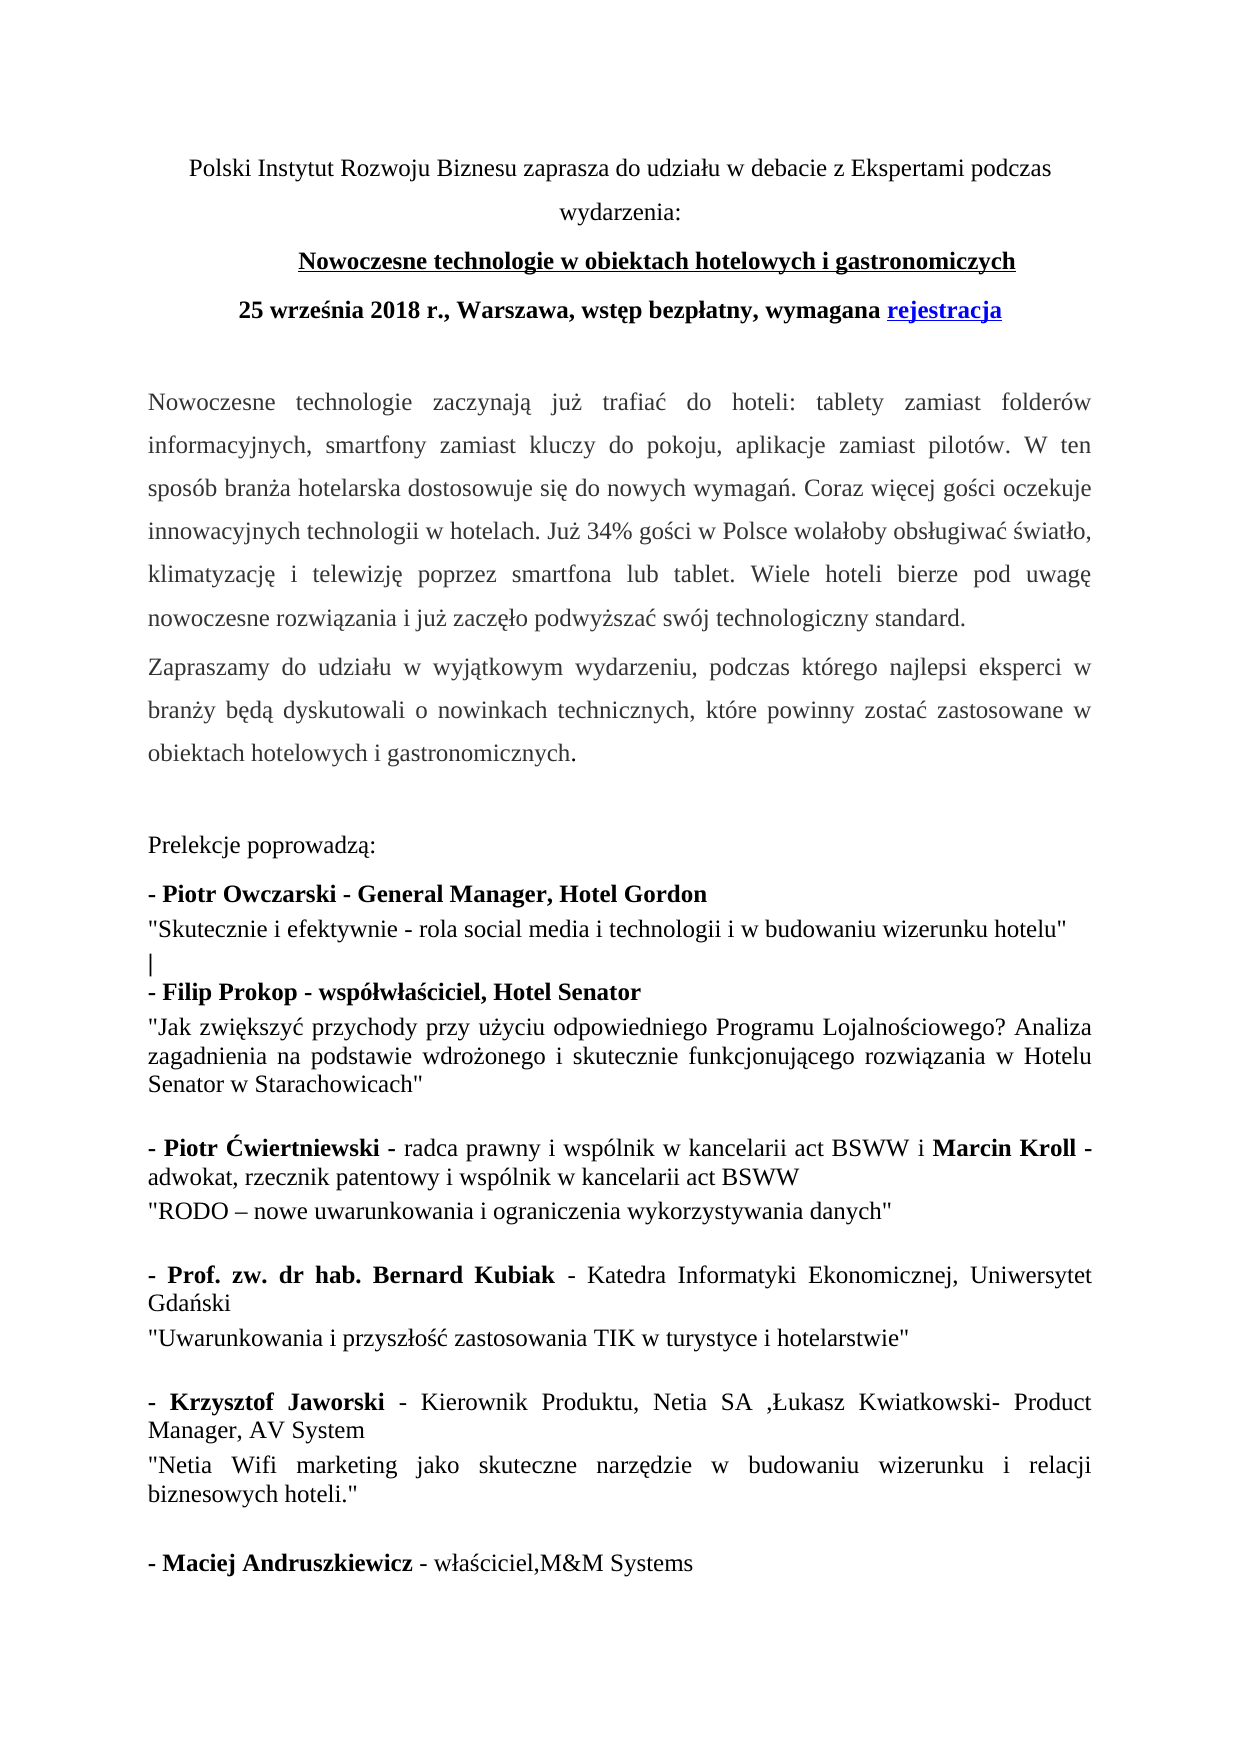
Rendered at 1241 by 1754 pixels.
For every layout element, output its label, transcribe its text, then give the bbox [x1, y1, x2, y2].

text - Krzysztof Jaworski - Kierownik Produktu, Netia SA ,Łukasz Kwiatkowski- ‎Product Manager, AV System [148, 1358, 1093, 1444]
text "Skutecznie i efektywnie - rola social media i technologii i w budowaniu wizerunku hotelu" [148, 914, 1093, 943]
text "Uwarunkowania i przyszłość zastosowania TIK w turystyce i hotelarstwie" [148, 1323, 1093, 1352]
text 25 września 2018 r., Warszawa, wstęp bezpłatny, wymagana rejestracja [148, 295, 1093, 323]
text | - Filip Prokop - współwłaściciel, Hotel Senator [148, 948, 1093, 1006]
text - Prof. zw. dr hab. Bernard Kubiak - Katedra Informatyki Ekonomicznej, Uniwersytet Gdański [148, 1231, 1093, 1317]
text "Netia Wifi marketing jako skuteczne narzędzie w budowaniu wizerunku i relacji biznesowych hoteli." [148, 1450, 1093, 1508]
text "Jak zwiększyć przychody przy użyciu odpowiedniego Programu Lojalnościowego? Analiza zagadnienia na podstawie wdrożonego i skutecznie funkcjonującego rozwiązania w Hotelu Senator w Starachowicach" [148, 1012, 1093, 1098]
text - Maciej Andruszkiewicz - właściciel,M&M Systems [148, 1548, 1093, 1577]
text Prelekcje poprowadzą: [148, 787, 1093, 859]
subtitle Nowoczesne technologie w obiektach hotelowych i gastronomiczych [148, 246, 1093, 274]
text "RODO – nowe uwarunkowania i ograniczenia wykorzystywania danych" [148, 1196, 1093, 1225]
text Nowoczesne technologie zaczynają już trafiać do hoteli: tablety zamiast folderów informacyjnych, smartfony zamiast kluczy do pokoju, aplikacje zamiast pilotów. W ten sposób branża hotelarska dostosowuje się do nowych wymagań. Coraz więcej gości oczekuje innowacyjnych technologii w hotelach. Już 34% gości w Polsce wolałoby obsługiwać światło, klimatyzację i telewizję poprzez smartfona lub tablet. Wiele hoteli bierze pod uwagę nowoczesne rozwiązania i już zaczęło podwyższać swój technologiczny standard. [148, 344, 1093, 631]
text - Piotr Ćwiertniewski - radca prawny i wspólnik w kancelarii act BSWW i Marcin Kroll - adwokat, rzecznik patentowy i wspólnik w kancelarii act BSWW [148, 1104, 1093, 1190]
text Zapraszamy do udziału w wyjątkowym wydarzeniu, podczas którego najlepsi eksperci w branży będą dyskutowali o nowinkach technicznych, które powinny zostać zastosowane w obiektach hotelowych i gastronomicznych. [148, 652, 1093, 767]
text Polski Instytut Rozwoju Biznesu zaprasza do udziału w debacie z Ekspertami podczas wydarzenia: [148, 153, 1093, 225]
text - Piotr Owczarski - General Manager, Hotel Gordon [148, 879, 1093, 908]
